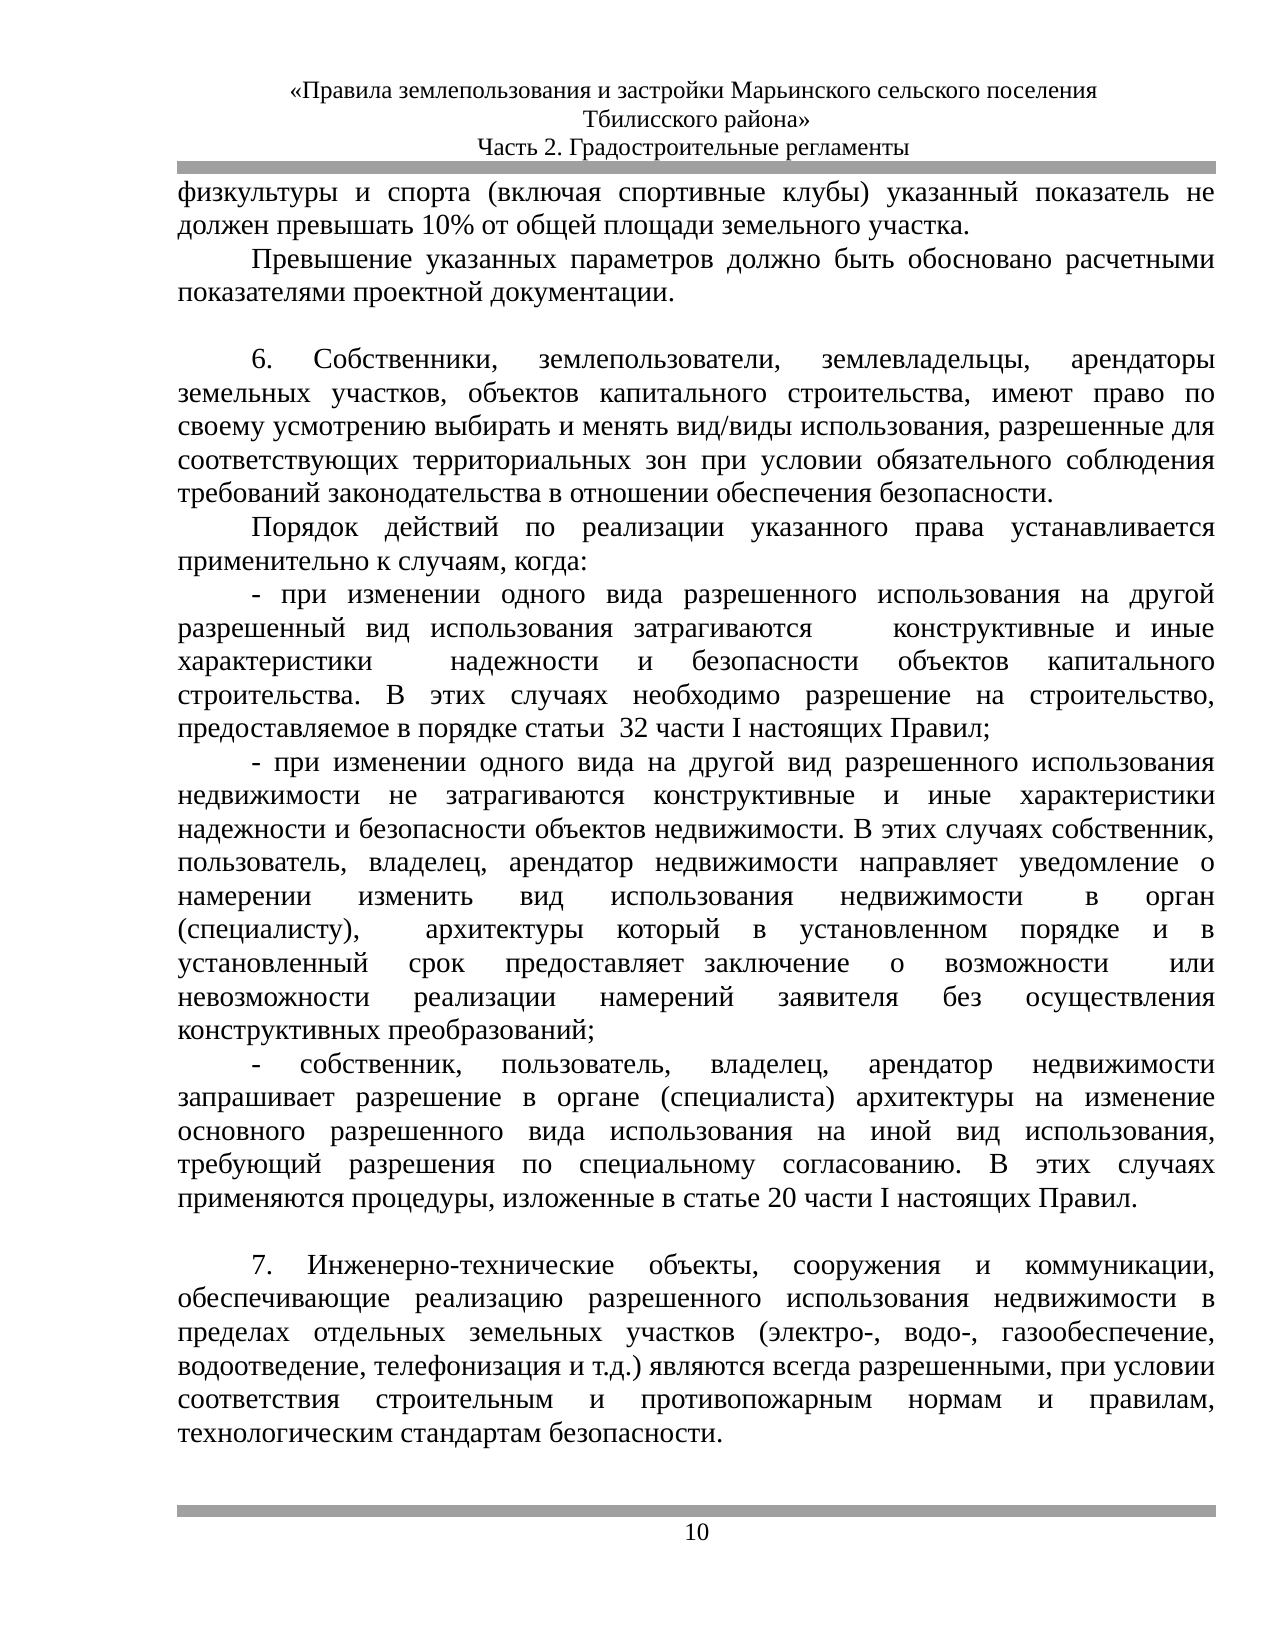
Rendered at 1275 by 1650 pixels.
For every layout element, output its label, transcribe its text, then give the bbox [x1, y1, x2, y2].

text Превышение указанных параметров должно быть обосновано расчетными показателями проектной документации. [177, 241, 1216, 308]
text Порядок действий по реализации указанного права устанавливается применительно к случаям, когда: [177, 509, 1216, 576]
text 6. Собственники, землепользователи, землевладельцы, арендаторы земельных участков, объектов капитального строительства, имеют право по своему усмотрению выбирать и менять вид/виды использования, разрешенные для соответствующих территориальных зон при условии обязательного соблюдения требований законодательства в отношении обеспечения безопасности. [177, 341, 1216, 509]
text - при изменении одного вида разрешенного использования на другой разрешенный вид использования затрагиваются конструктивные и иные характеристики надежности и безопасности объектов капитального строительства. В этих случаях необходимо разрешение на строительство, предоставляемое в порядке статьи 32 части I настоящих Правил; [177, 576, 1216, 744]
text - при изменении одного вида на другой вид разрешенного использования недвижимости не затрагиваются конструктивные и иные характеристики надежности и безопасности объектов недвижимости. В этих случаях собственник, пользователь, владелец, арендатор недвижимости направляет уведомление о намерении изменить вид использования недвижимости в орган (специалисту), архитектуры который в установленном порядке и в установленный срок предоставляет заключение о возможности или невозможности реализации намерений заявителя без осуществления конструктивных преобразований; [177, 744, 1216, 1046]
text - собственник, пользователь, владелец, арендатор недвижимости запрашивает разрешение в органе (специалиста) архитектуры на изменение основного разрешенного вида использования на иной вид использования, требующий разрешения по специальному согласованию. В этих случаях применяются процедуры, изложенные в статье 20 части I настоящих Правил. [177, 1046, 1216, 1213]
text 7. Инженерно-технические объекты, сооружения и коммуникации, обеспечивающие реализацию разрешенного использования недвижимости в пределах отдельных земельных участков (электро-, водо-, газообеспечение, водоотведение, телефонизация и т.д.) являются всегда разрешенными, при условии соответствия строительным и противопожарным нормам и правилам, технологическим стандартам безопасности. [177, 1247, 1216, 1448]
text физкультуры и спорта (включая спортивные клубы) указанный показатель не должен превышать 10% от общей площади земельного участка. [177, 174, 1216, 241]
